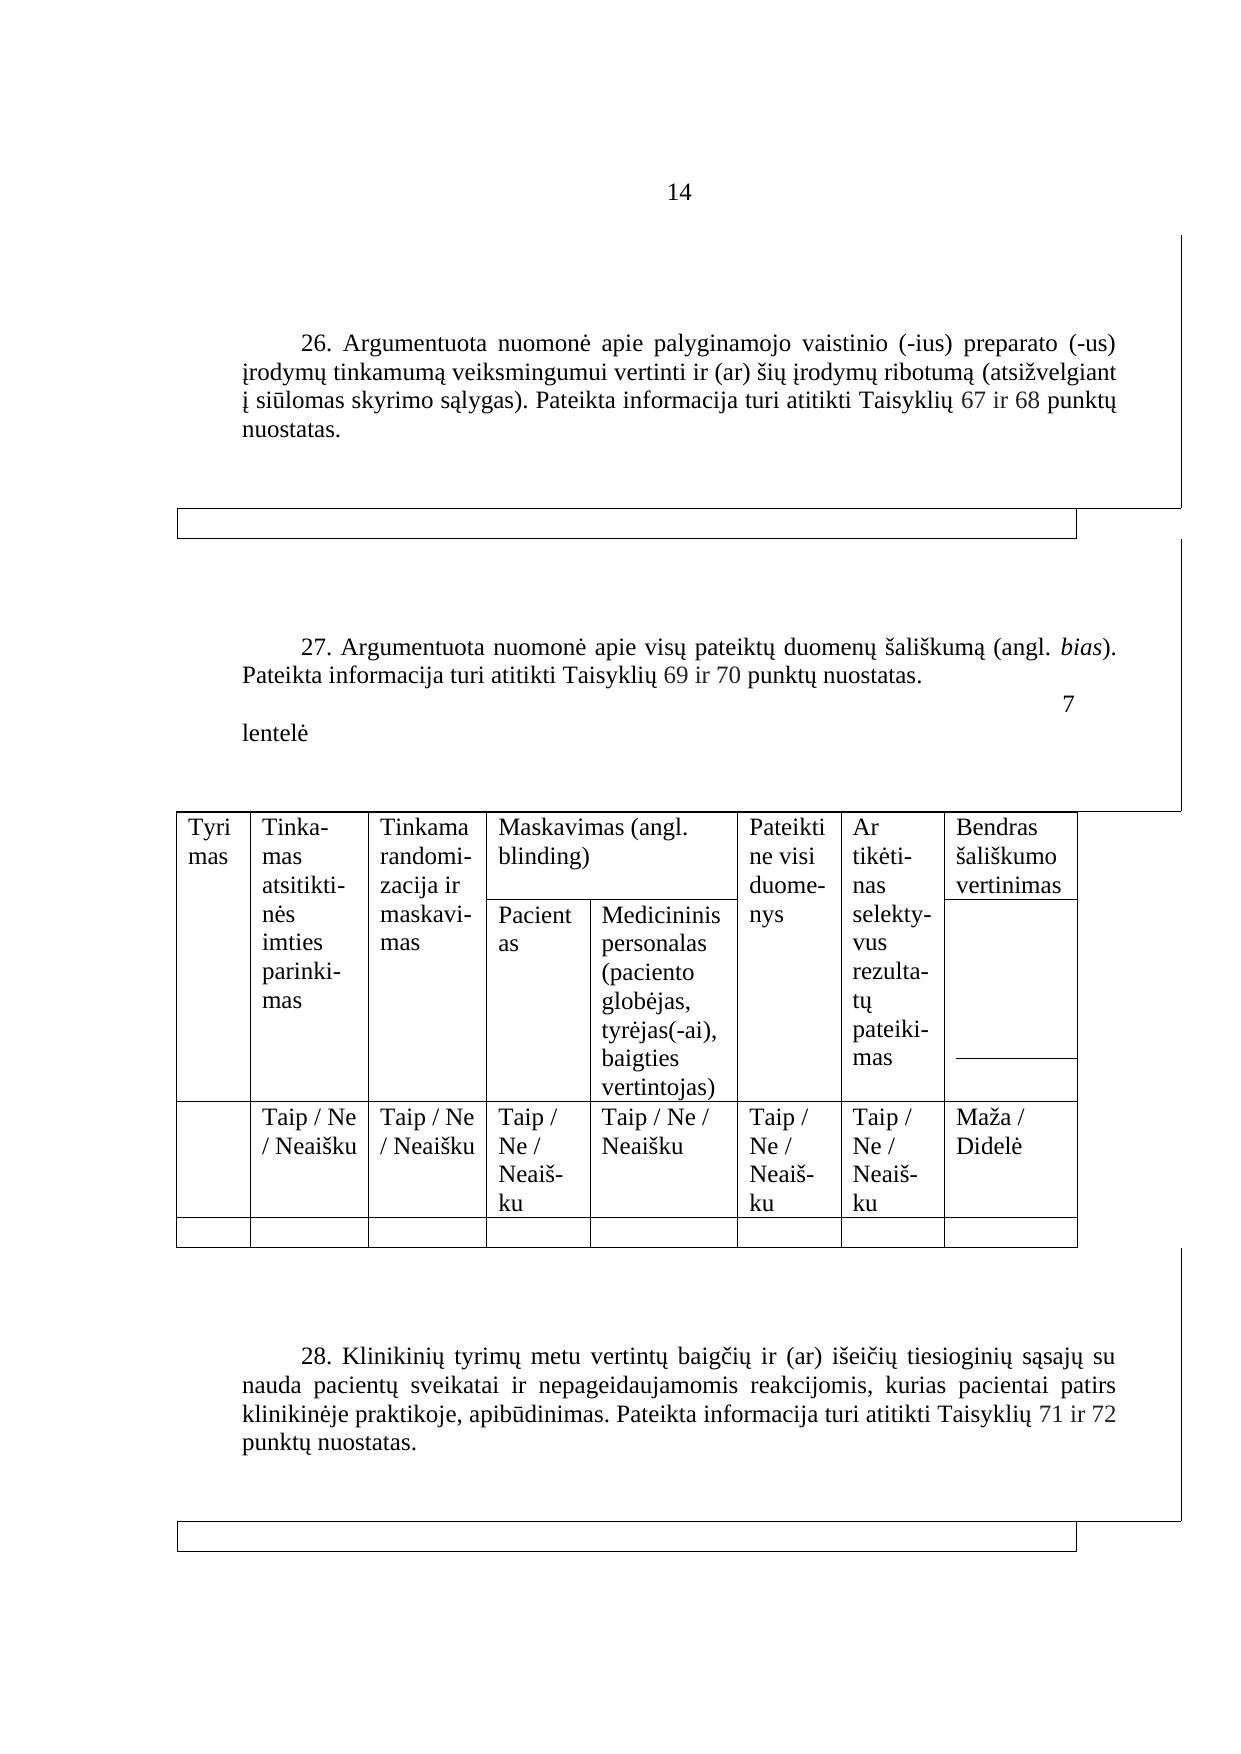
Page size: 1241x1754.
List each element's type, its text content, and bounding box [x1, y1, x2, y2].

table_cell [177, 1218, 250, 1247]
table_header [178, 1522, 1076, 1551]
table_cell Medicininis personalas (paciento globėjas, tyrėjas(-ai), baigties vertintojas) [591, 900, 737, 1101]
table_cell Taip / Ne / Neaiš-ku [738, 1102, 841, 1217]
table_cell [945, 1218, 1077, 1247]
table_cell Taip / Ne / Neaiš-ku [842, 1102, 944, 1217]
table_cell Pacientas [487, 900, 590, 1101]
table_header Ar tikėti-nas selekty-vus rezulta-tų pateiki-mas [842, 813, 944, 1101]
table_cell Maža / Didelė [945, 1102, 1077, 1217]
table_cell Taip / Ne / Neaišku [369, 1102, 486, 1217]
table_cell Taip / Ne / Neaišku [251, 1102, 368, 1217]
table_header Tinka-mas atsitikti-nės imties parinki-mas [251, 813, 368, 1101]
table_cell Taip / Ne / Neaiš-ku [487, 1102, 590, 1217]
table_header [178, 509, 1076, 537]
table_cell [487, 1218, 590, 1247]
table_cell [177, 1102, 250, 1217]
text 27. Argumentuota nuomonė apie visų pateiktų duomenų šališkumą (angl. bias). Pateikta informacija turi atitikti Taisyklių 69 ir 70 punktų nuostatas. [177, 632, 1181, 689]
table_cell [945, 900, 1077, 1101]
table_header Tinkama randomi-zacija ir maskavi- mas [369, 813, 486, 1101]
table_header Pateikti ne visi duome-nys [738, 813, 841, 1101]
table_cell [251, 1218, 368, 1247]
table_cell [738, 1218, 841, 1247]
table_cell [591, 1218, 737, 1247]
table_cell [842, 1218, 944, 1247]
text 26. Argumentuota nuomonė apie palyginamojo vaistinio (-ius) preparato (-us) įrodymų tinkamumą veiksmingumui vertinti ir (ar) šių įrodymų ribotumą (atsižvelgiant į siūlomas skyrimo sąlygas). Pateikta informacija turi atitikti Taisyklių 67 ir 68 punktų nuostatas. [177, 328, 1181, 508]
text 28. Klinikinių tyrimų metu vertintų baigčių ir (ar) išeičių tiesioginių sąsajų su nauda pacientų sveikatai ir nepageidaujamomis reakcijomis, kurias pacientai patirs klinikinėje praktikoje, apibūdinimas. Pateikta informacija turi atitikti Taisyklių 71 ir 72 punktų nuostatas. [177, 1341, 1181, 1521]
table_header Bendras šališkumo vertinimas [945, 813, 1077, 899]
table_cell Taip / Ne / Neaišku [591, 1102, 737, 1217]
table_cell [369, 1218, 486, 1247]
table_header Tyrimas [177, 813, 250, 1101]
text 7 lentelė [177, 689, 1181, 811]
table_header Maskavimas (angl. blinding) [487, 813, 737, 899]
